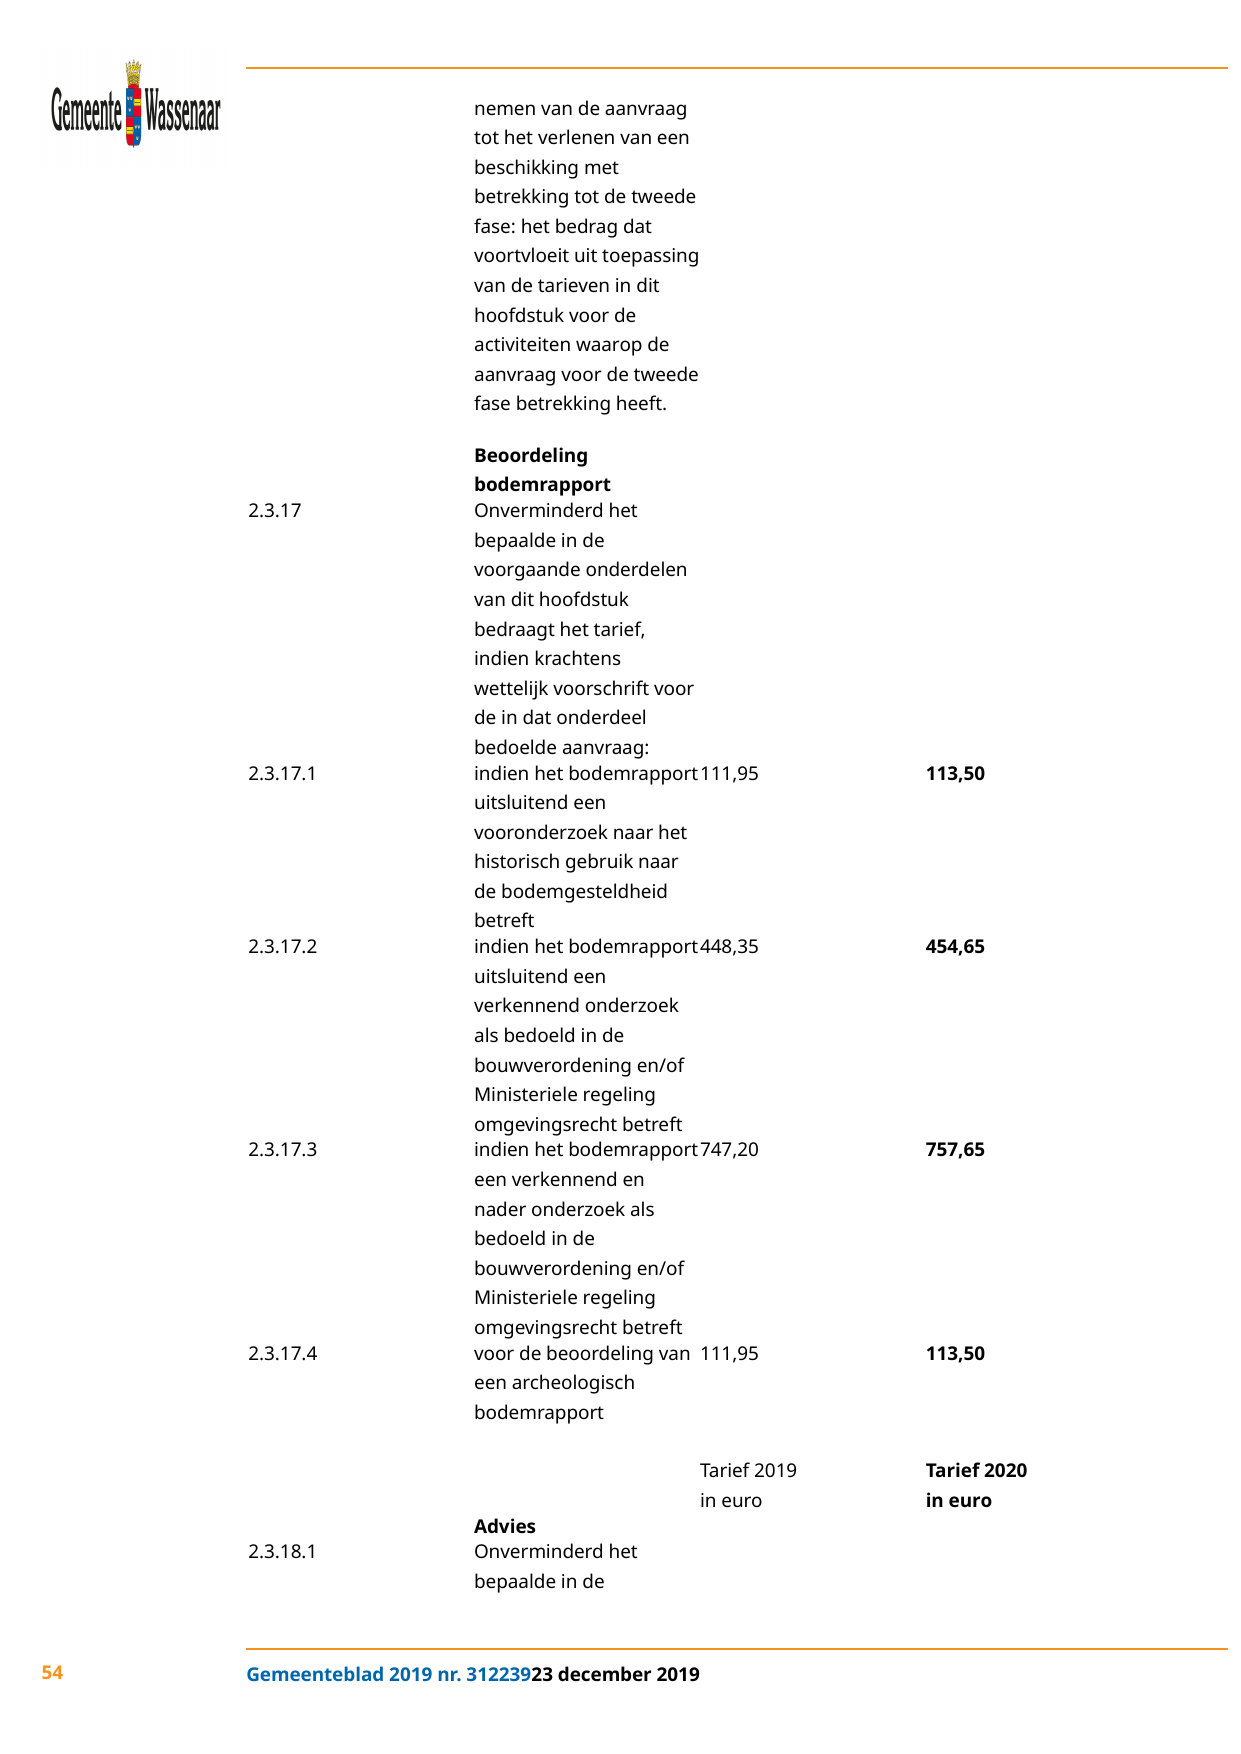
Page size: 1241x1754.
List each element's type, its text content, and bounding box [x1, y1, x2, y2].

table_cell indien het bodemrapport uitsluitend een vooronderzoek naar het historisch gebruik naar de bodemgesteldheid betreft [474, 760, 700, 933]
table_header Tarief 2020 in euro [926, 1458, 1152, 1513]
table_cell [700, 1539, 926, 1594]
table_cell 113,50 [926, 760, 1152, 933]
table_cell [926, 416, 1152, 442]
table_cell 2.3.17.3 [248, 1137, 474, 1340]
table_cell 448,35 [700, 934, 926, 1137]
table_cell 2.3.18.1 [248, 1539, 474, 1594]
table_cell indien het bodemrapport uitsluitend een verkennend onderzoek als bedoeld in de bouwverordening en/of Ministeriele regeling omgevingsrecht betreft [474, 934, 700, 1137]
table_cell [700, 95, 926, 416]
table_cell [700, 498, 926, 760]
table_cell indien het bodemrapport een verkennend en nader onderzoek als bedoeld in de bouwverordening en/of Ministeriele regeling omgevingsrecht betreft [474, 1137, 700, 1340]
table_cell 111,95 [700, 760, 926, 933]
table_cell Advies [474, 1513, 700, 1539]
table_cell 757,65 [926, 1137, 1152, 1340]
picture [41, 47, 231, 172]
table_cell 113,50 [926, 1340, 1152, 1425]
table_cell 111,95 [700, 1340, 926, 1425]
table_cell [926, 442, 1152, 497]
table_cell 454,65 [926, 934, 1152, 1137]
table_header [248, 1458, 474, 1513]
table_cell [926, 498, 1152, 760]
table_cell [248, 442, 474, 497]
table_cell nemen van de aanvraag tot het verlenen van een beschikking met betrekking tot de tweede fase: het bedrag dat voortvloeit uit toepassing van de tarieven in dit hoofdstuk voor de activiteiten waarop de aanvraag voor de tweede fase betrekking heeft. [474, 95, 700, 416]
table_cell Onverminderd het bepaalde in de voorgaande onderdelen van dit hoofdstuk bedraagt het tarief, indien krachtens wettelijk voorschrift voor de in dat onderdeel bedoelde aanvraag: [474, 498, 700, 760]
table_header [474, 1458, 700, 1513]
table_cell [474, 416, 700, 442]
table_cell 2.3.17 [248, 498, 474, 760]
table_cell [700, 442, 926, 497]
table_cell [248, 416, 474, 442]
table_cell [248, 1513, 474, 1539]
table_cell Beoordeling bodemrapport [474, 442, 700, 497]
table_cell Onverminderd het bepaalde in de [474, 1539, 700, 1594]
table_cell [700, 1513, 926, 1539]
table_cell 2.3.17.1 [248, 760, 474, 933]
table_cell [700, 416, 926, 442]
table_cell voor de beoordeling van een archeologisch bodemrapport [474, 1340, 700, 1425]
table_header Tarief 2019 in euro [700, 1458, 926, 1513]
table_cell [926, 95, 1152, 416]
table_cell [926, 1539, 1152, 1594]
table_cell 2.3.17.2 [248, 934, 474, 1137]
table_cell 747,20 [700, 1137, 926, 1340]
table_cell [248, 95, 474, 416]
table_cell [926, 1513, 1152, 1539]
table_cell 2.3.17.4 [248, 1340, 474, 1425]
